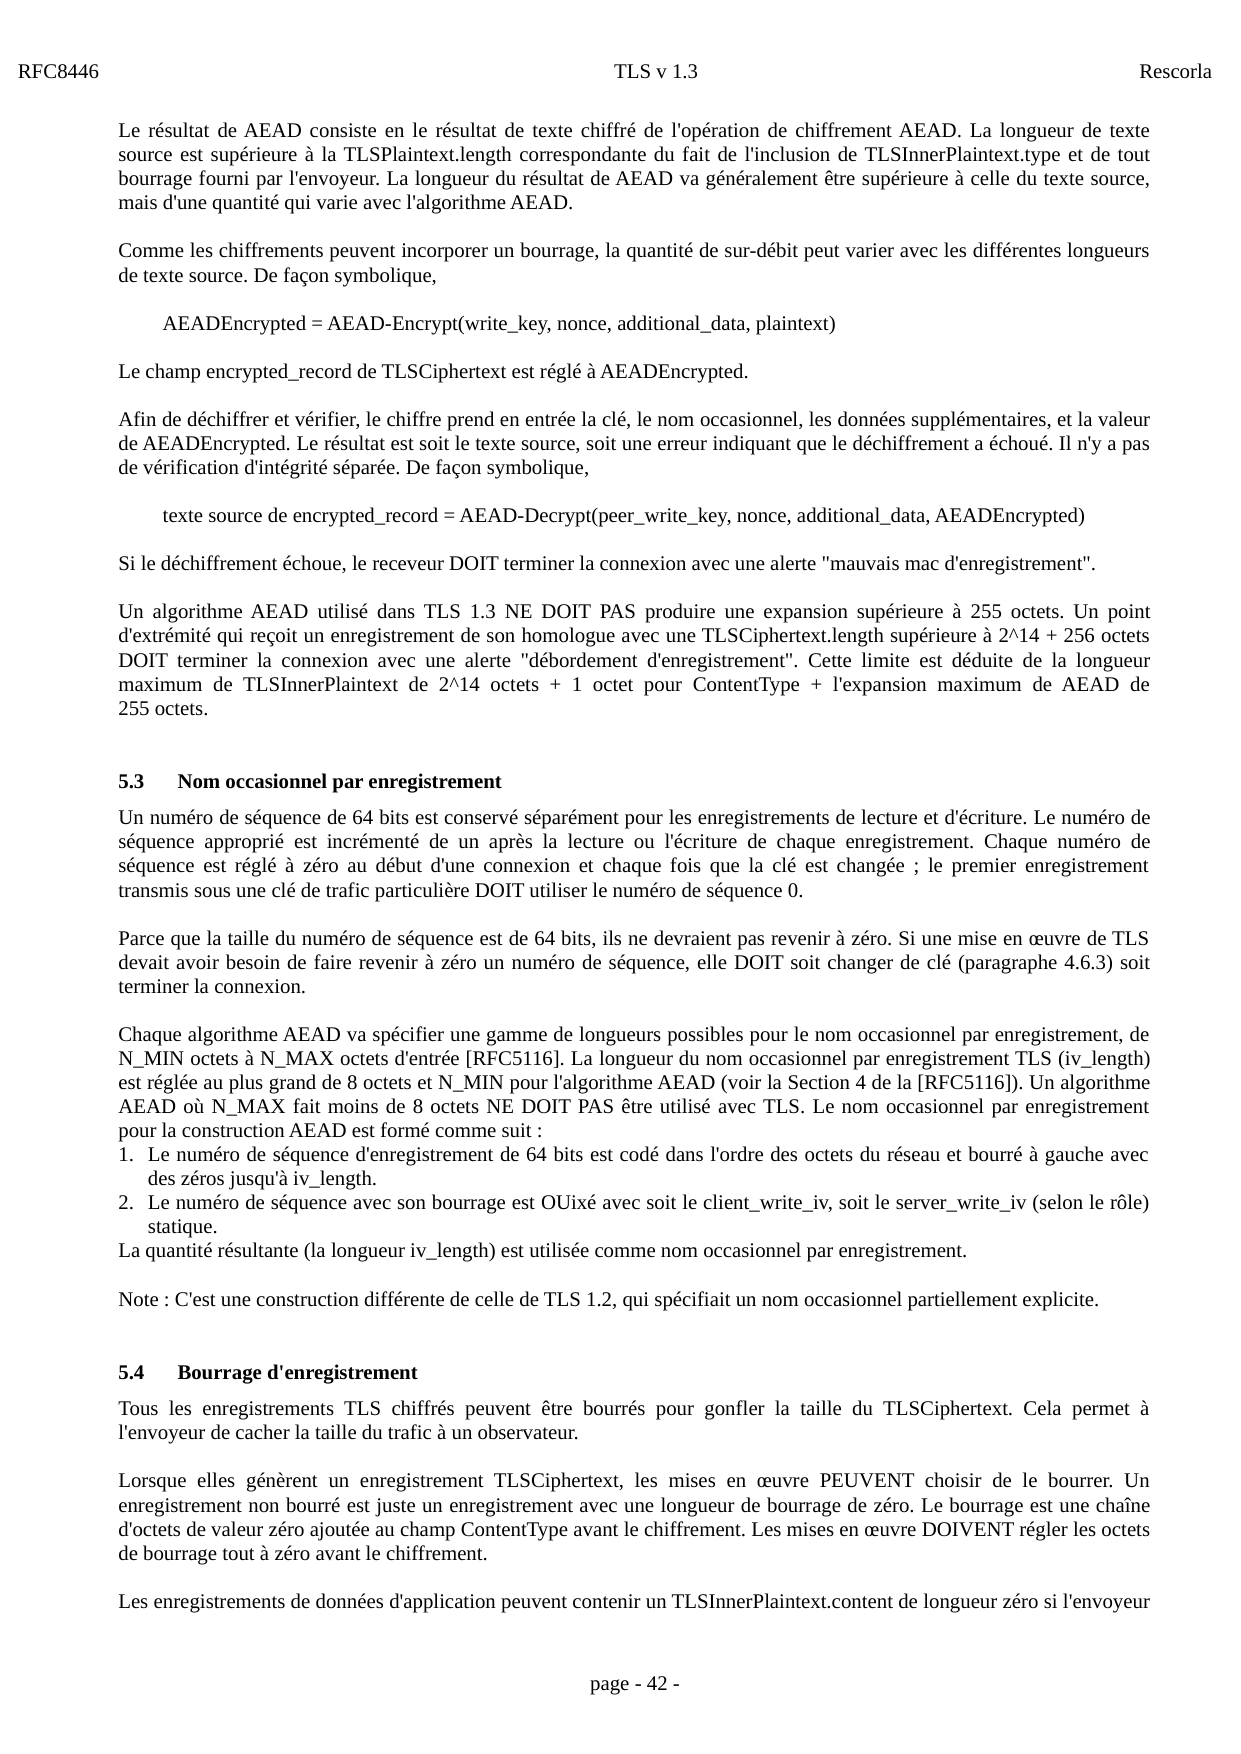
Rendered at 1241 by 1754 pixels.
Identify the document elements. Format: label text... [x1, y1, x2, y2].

text Tous les enregistrements TLS chiffrés peuvent être bourrés pour gonfler la taille du TLSCiphertext. Cela permet à l'envoyeur de cacher la taille du trafic à un observateur. [118, 1396, 1152, 1444]
text Si le déchiffrement échoue, le receveur DOIT terminer la connexion avec une alerte "mauvais mac d'enregistrement". [118, 551, 1152, 575]
text Les enregistrements de données d'application peuvent contenir un TLSInnerPlaintext.content de longueur zéro si l'envoyeur [118, 1589, 1152, 1613]
text 1. Le numéro de séquence d'enregistrement de 64 bits est codé dans l'ordre des octets du réseau et bourré à gauche avec des zéros jusqu'à iv_length. [118, 1142, 1152, 1190]
text La quantité résultante (la longueur iv_length) est utilisée comme nom occasionnel par enregistrement. [118, 1238, 1152, 1262]
text Comme les chiffrements peuvent incorporer un bourrage, la quantité de sur-débit peut varier avec les différentes longueurs de texte source. De façon symbolique, [118, 238, 1152, 287]
subtitle 5.4 Bourrage d'enregistrement [118, 1360, 1152, 1384]
text texte source de encrypted_record = AEAD-Decrypt(peer_write_key, nonce, additional_data, AEADEncrypted) [162, 503, 1152, 527]
text Un algorithme AEAD utilisé dans TLS 1.3 NE DOIT PAS produire une expansion supérieure à 255 octets. Un point d'extrémité qui reçoit un enregistrement de son homologue avec une TLSCiphertext.length supérieure à 2^14 + 256 octets DOIT terminer la connexion avec une alerte "débordement d'enregistrement". Cette limite est déduite de la longueur maximum de TLSInnerPlaintext de 2^14 octets + 1 octet pour ContentType + l'expansion maximum de AEAD de 255 octets. [118, 599, 1152, 720]
text Le champ encrypted_record de TLSCiphertext est réglé à AEADEncrypted. [118, 359, 1152, 383]
subtitle 5.3 Nom occasionnel par enregistrement [118, 769, 1152, 793]
text Le résultat de AEAD consiste en le résultat de texte chiffré de l'opération de chiffrement AEAD. La longueur de texte source est supérieure à la TLSPlaintext.length correspondante du fait de l'inclusion de TLSInnerPlaintext.type et de tout bourrage fourni par l'envoyeur. La longueur du résultat de AEAD va généralement être supérieure à celle du texte source, mais d'une quantité qui varie avec l'algorithme AEAD. [118, 118, 1152, 214]
text Chaque algorithme AEAD va spécifier une gamme de longueurs possibles pour le nom occasionnel par enregistrement, de N_MIN octets à N_MAX octets d'entrée [RFC5116]. La longueur du nom occasionnel par enregistrement TLS (iv_length) est réglée au plus grand de 8 octets et N_MIN pour l'algorithme AEAD (voir la Section 4 de la [RFC5116]). Un algorithme AEAD où N_MAX fait moins de 8 octets NE DOIT PAS être utilisé avec TLS. Le nom occasionnel par enregistrement pour la construction AEAD est formé comme suit : [118, 1022, 1152, 1142]
text Lorsque elles génèrent un enregistrement TLSCiphertext, les mises en œuvre PEUVENT choisir de le bourrer. Un enregistrement non bourré est juste un enregistrement avec une longueur de bourrage de zéro. Le bourrage est une chaîne d'octets de valeur zéro ajoutée au champ ContentType avant le chiffrement. Les mises en œuvre DOIVENT régler les octets de bourrage tout à zéro avant le chiffrement. [118, 1468, 1152, 1565]
text AEADEncrypted = AEAD-Encrypt(write_key, nonce, additional_data, plaintext) [162, 311, 1152, 335]
text Note : C'est une construction différente de celle de TLS 1.2, qui spécifiait un nom occasionnel partiellement explicite. [118, 1287, 1152, 1311]
text Un numéro de séquence de 64 bits est conservé séparément pour les enregistrements de lecture et d'écriture. Le numéro de séquence approprié est incrémenté de un après la lecture ou l'écriture de chaque enregistrement. Chaque numéro de séquence est réglé à zéro au début d'une connexion et chaque fois que la clé est changée ; le premier enregistrement transmis sous une clé de trafic particulière DOIT utiliser le numéro de séquence 0. [118, 805, 1152, 902]
text Parce que la taille du numéro de séquence est de 64 bits, ils ne devraient pas revenir à zéro. Si une mise en œuvre de TLS devait avoir besoin de faire revenir à zéro un numéro de séquence, elle DOIT soit changer de clé (paragraphe 4.6.3) soit terminer la connexion. [118, 926, 1152, 998]
text Afin de déchiffrer et vérifier, le chiffre prend en entrée la clé, le nom occasionnel, les données supplémentaires, et la valeur de AEADEncrypted. Le résultat est soit le texte source, soit une erreur indiquant que le déchiffrement a échoué. Il n'y a pas de vérification d'intégrité séparée. De façon symbolique, [118, 407, 1152, 479]
text 2. Le numéro de séquence avec son bourrage est OUixé avec soit le client_write_iv, soit le server_write_iv (selon le rôle) statique. [118, 1190, 1152, 1238]
